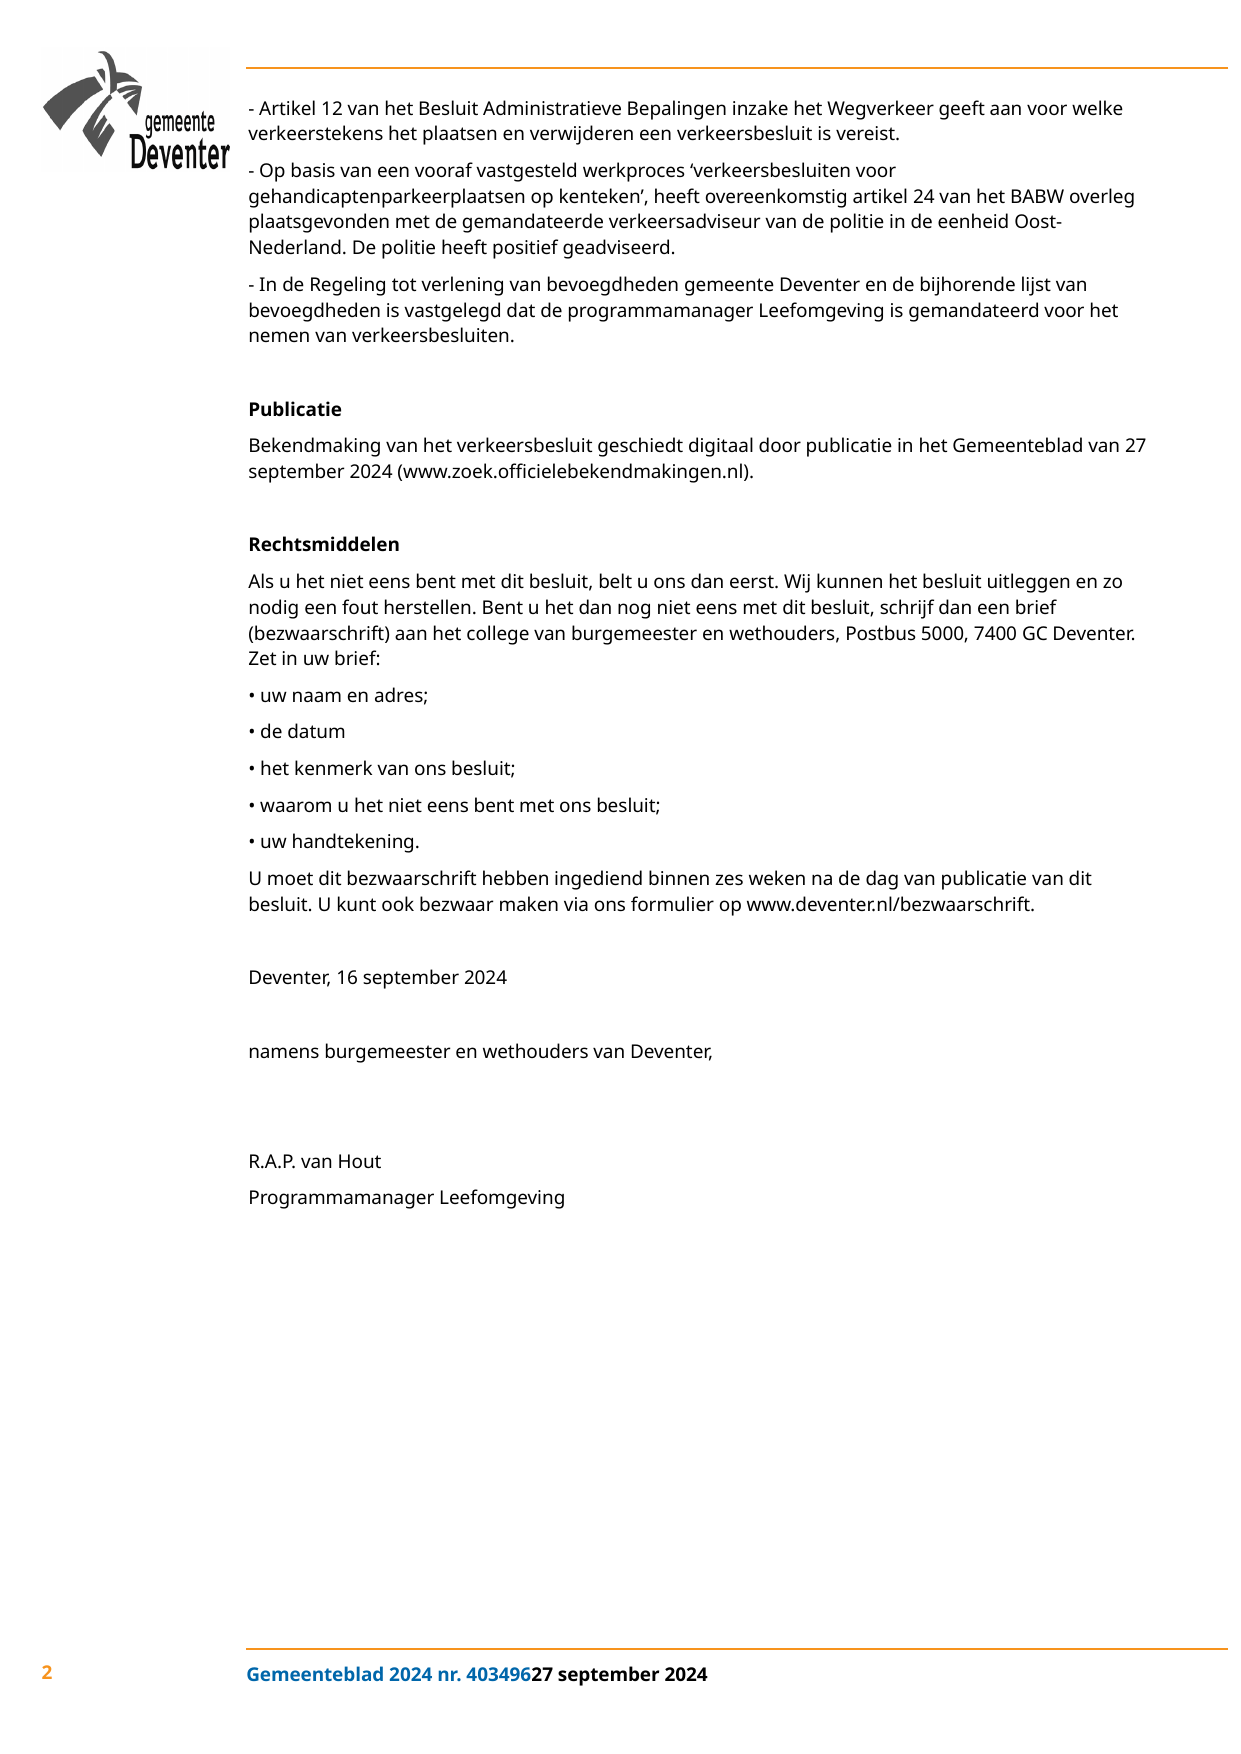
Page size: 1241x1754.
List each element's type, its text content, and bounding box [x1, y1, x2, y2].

text namens burgemeester en wethouders van Deventer, [248, 1038, 1152, 1063]
text Als u het niet eens bent met dit besluit, belt u ons dan eerst. Wij kunnen het besluit uitleggen en zo nodig een fout herstellen. Bent u het dan nog niet eens met dit besluit, schrijf dan een brief (bezwaarschrift) aan het college van burgemeester en wethouders, Postbus 5000, 7400 GC Deventer. Zet in uw brief: [248, 568, 1152, 671]
text • uw handtekening. [248, 829, 1152, 854]
text U moet dit bezwaarschrift hebben ingediend binnen zes weken na de dag van publicatie van dit besluit. U kunt ook bezwaar maken via ons formulier op www.deventer.nl/bezwaarschrift. [248, 865, 1152, 917]
text Deventer, 16 september 2024 [248, 964, 1152, 990]
text Programmamanager Leefomgeving [248, 1184, 1152, 1210]
text - In de Regeling tot verlening van bevoegdheden gemeente Deventer en de bijhorende lijst van bevoegdheden is vastgelegd dat de programmamanager Leefomgeving is gemandateerd voor het nemen van verkeersbesluiten. [248, 271, 1152, 348]
text Bekendmaking van het verkeersbesluit geschiedt digitaal door publicatie in het Gemeenteblad van 27 september 2024 (www.zoek.officielebekendmakingen.nl). [248, 432, 1152, 484]
text • uw naam en adres; [248, 682, 1152, 708]
text • de datum [248, 719, 1152, 744]
text Rechtsmiddelen [248, 532, 1152, 557]
text • waarom u het niet eens bent met ons besluit; [248, 792, 1152, 818]
text - Op basis van een vooraf vastgesteld werkproces ‘verkeersbesluiten voor gehandicaptenparkeerplaatsen op kenteken’, heeft overeenkomstig artikel 24 van het BABW overleg plaatsgevonden met de gemandateerde verkeersadviseur van de politie in de eenheid Oost-Nederland. De politie heeft positief geadviseerd. [248, 157, 1152, 260]
text • het kenmerk van ons besluit; [248, 755, 1152, 781]
text - Artikel 12 van het Besluit Administratieve Bepalingen inzake het Wegverkeer geeft aan voor welke verkeerstekens het plaatsen en verwijderen een verkeersbesluit is vereist. [248, 95, 1152, 146]
text Publicatie [248, 396, 1152, 422]
picture [41, 47, 231, 172]
text R.A.P. van Hout [248, 1148, 1152, 1173]
